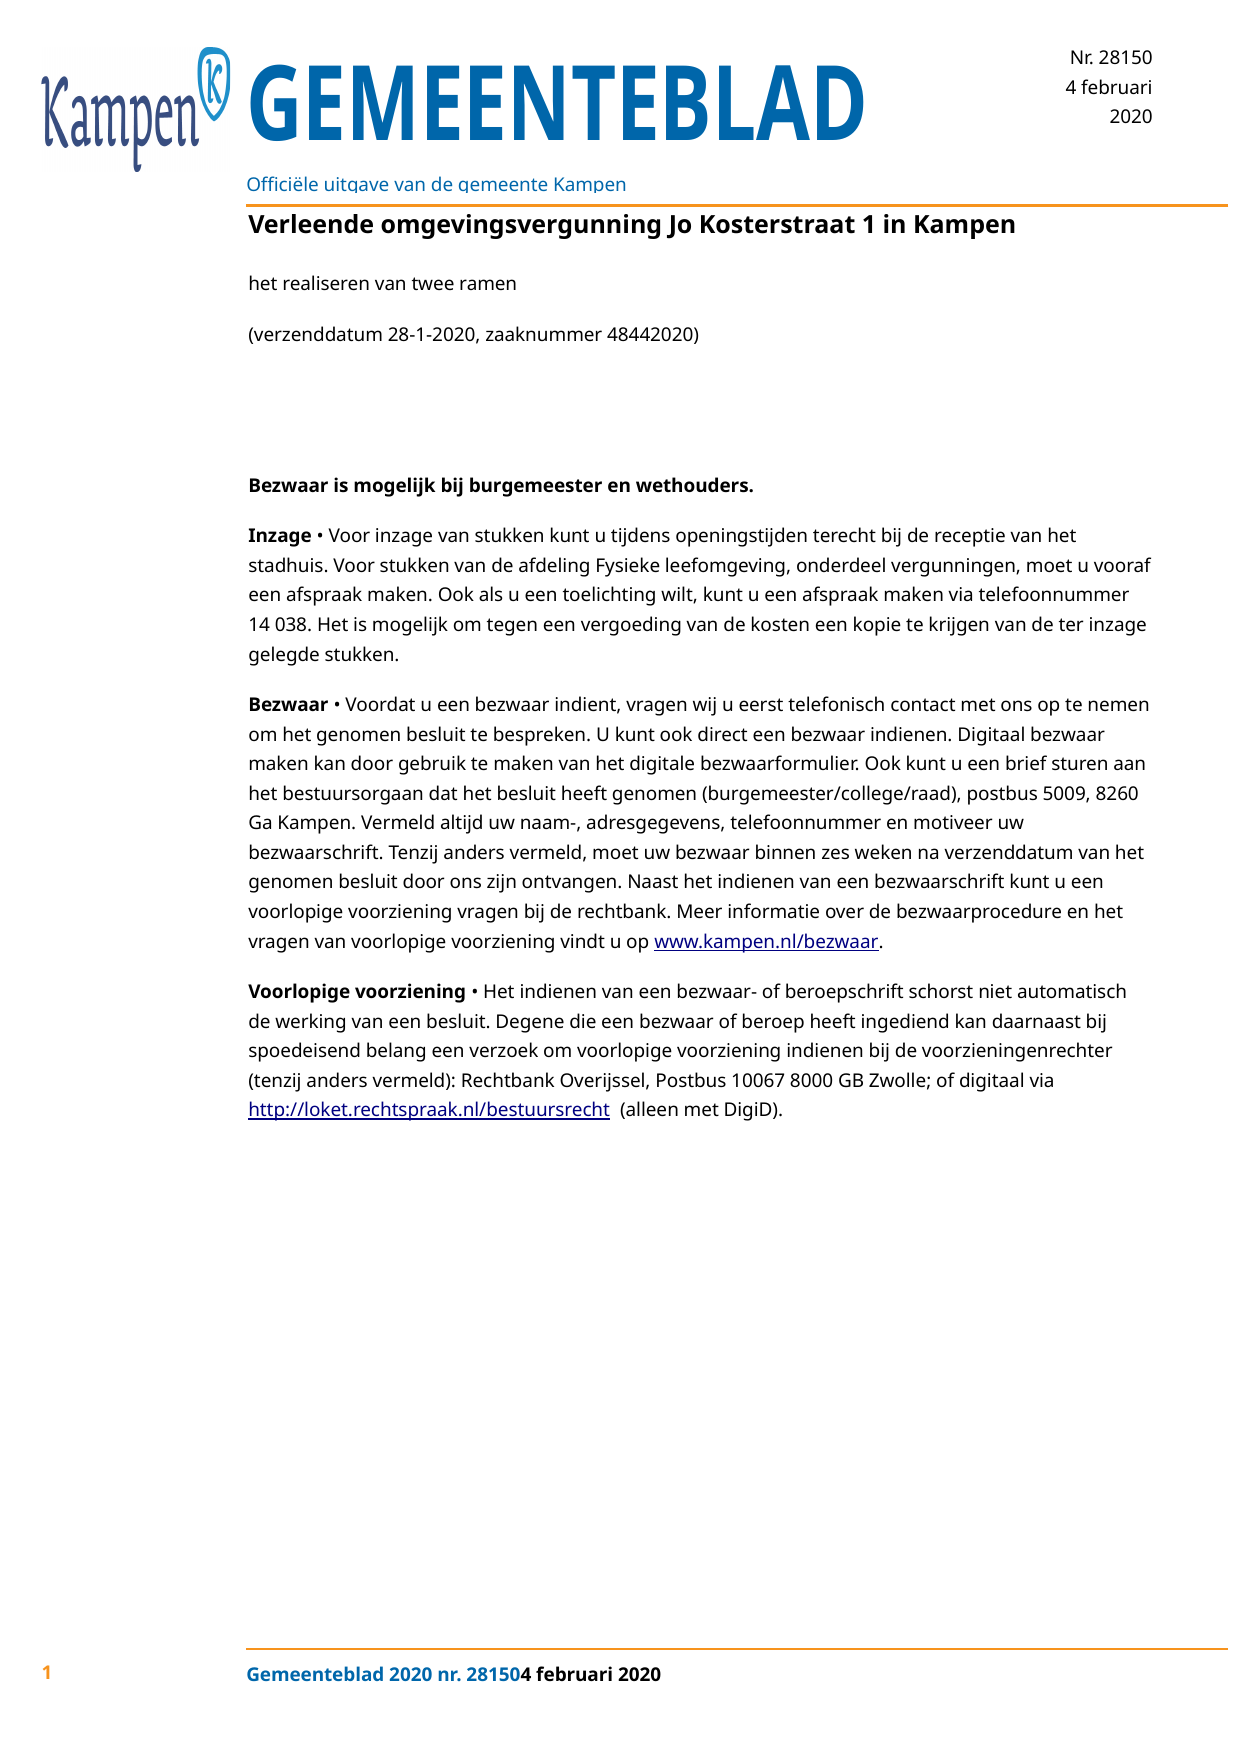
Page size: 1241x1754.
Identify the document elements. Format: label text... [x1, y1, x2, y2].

text Voorlopige voorziening • Het indienen van een bezwaar- of beroepschrift schorst niet automatisch de werking van een besluit. Degene die een bezwaar of beroep heeft ingediend kan daarnaast bij spoedeisend belang een verzoek om voorlopige voorziening indienen bij de voorzieningenrechter (tenzij anders vermeld): Rechtbank Overijssel, Postbus 10067 8000 GB Zwolle; of digitaal via http://loket.rechtspraak.nl/bestuursrecht (alleen met DigiD). [248, 978, 1152, 1122]
text Bezwaar is mogelijk bij burgemeester en wethouders. [248, 472, 1152, 498]
text het realiseren van twee ramen [248, 270, 1152, 296]
text Bezwaar • Voordat u een bezwaar indient, vragen wij u eerst telefonisch contact met ons op te nemen om het genomen besluit te bespreken. U kunt ook direct een bezwaar indienen. Digitaal bezwaar maken kan door gebruik te maken van het digitale bezwaarformulier. Ook kunt u een brief sturen aan het bestuursorgaan dat het besluit heeft genomen (burgemeester/college/raad), postbus 5009, 8260 Ga Kampen. Vermeld altijd uw naam-, adresgegevens, telefoonnummer en motiveer uw bezwaarschrift. Tenzij anders vermeld, moet uw bezwaar binnen zes weken na verzenddatum van het genomen besluit door ons zijn ontvangen. Naast het indienen van een bezwaarschrift kunt u een voorlopige voorziening vragen bij de rechtbank. Meer informatie over de bezwaarprocedure en het vragen van voorlopige voorziening vindt u op www.kampen.nl/bezwaar. [248, 691, 1152, 953]
text Verleende omgevingsvergunning Jo Kosterstraat 1 in Kampen [248, 207, 1152, 241]
text (verzenddatum 28-1-2020, zaaknummer 48442020) [248, 321, 1152, 346]
text Inzage • Voor inzage van stukken kunt u tijdens openingstijden terecht bij de receptie van het stadhuis. Voor stukken van de afdeling Fysieke leefomgeving, onderdeel vergunningen, moet u vooraf een afspraak maken. Ook als u een toelichting wilt, kunt u een afspraak maken via telefoonnummer 14 038. Het is mogelijk om tegen een vergoeding van de kosten een kopie te krijgen van de ter inzage gelegde stukken. [248, 522, 1152, 666]
picture [41, 47, 231, 172]
